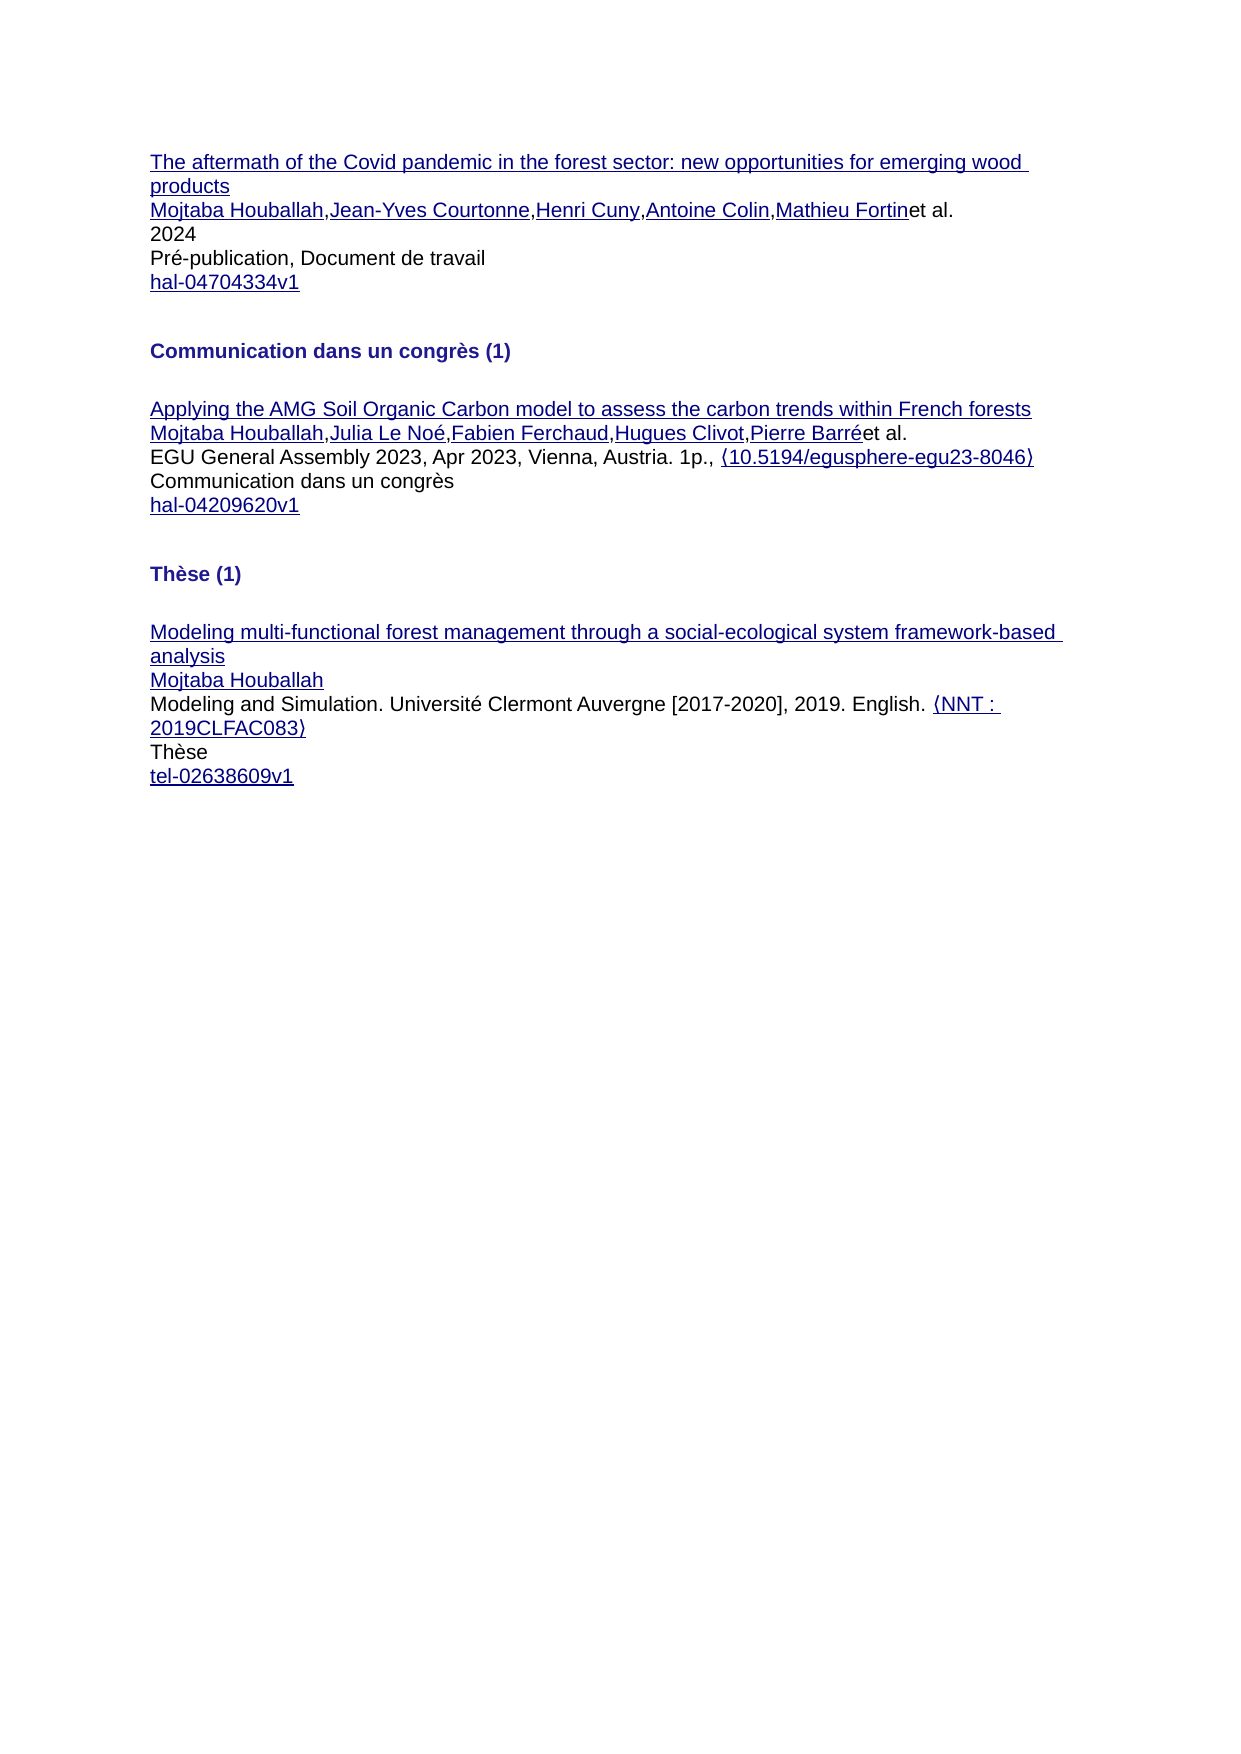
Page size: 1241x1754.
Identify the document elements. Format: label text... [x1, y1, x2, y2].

subtitle Communication dans un congrès (1) [150, 338, 1090, 362]
table_header Applying the AMG Soil Organic Carbon model to assess the carbon trends within French forests Mojtaba Houballah,Julia Le Noé,Fabien Ferchaud,Hugues Clivot,Pierre Barréet al. EGU General Assembly 2023, Apr 2023, Vienna, Austria. 1p., ⟨10.5194/egusphere-egu23-8046⟩ Communication dans un congrès hal-04209620v1 [150, 397, 1090, 517]
table_header Modeling multi-functional forest management through a social-ecological system framework-based analysis Mojtaba Houballah Modeling and Simulation. Université Clermont Auvergne [2017-2020], 2019. English. ⟨NNT : 2019CLFAC083⟩ Thèse tel-02638609v1 [150, 620, 1090, 787]
subtitle Thèse (1) [150, 561, 1090, 585]
table_header The aftermath of the Covid pandemic in the forest sector: new opportunities for emerging wood products Mojtaba Houballah,Jean-Yves Courtonne,Henri Cuny,Antoine Colin,Mathieu Fortinet al. 2024 Pré-publication, Document de travail hal-04704334v1 [150, 150, 1090, 294]
